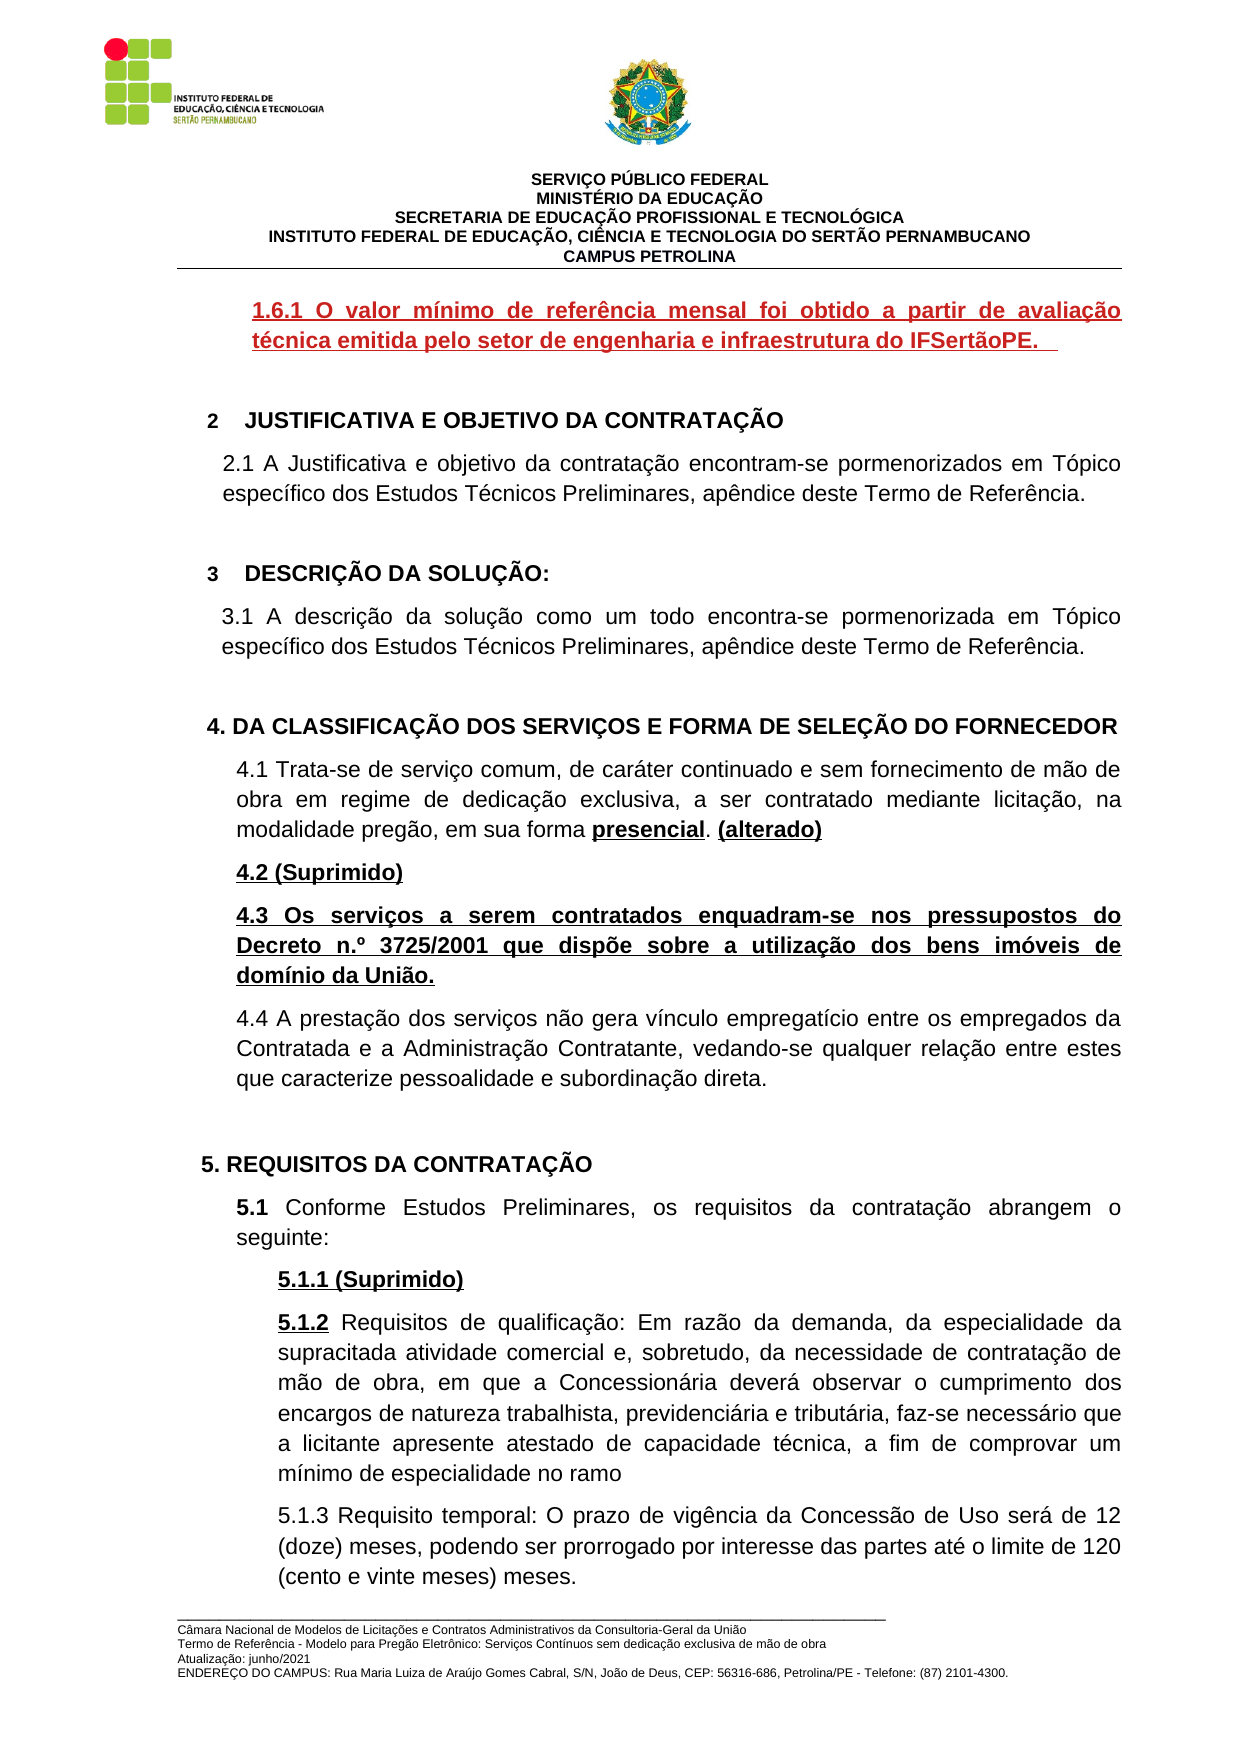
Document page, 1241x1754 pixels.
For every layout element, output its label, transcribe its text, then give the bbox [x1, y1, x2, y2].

text 2.1 A Justificativa e objetivo da contratação encontram-se pormenorizados em Tópico específico dos Estudos Técnicos Preliminares, apêndice deste Termo de Referência. [222, 450, 1122, 506]
list 1.6.1 O valor mínimo de referência mensal foi obtido a partir de avaliação técnica emitida pelo setor de engenharia e infraestrutura do IFSertãoPE. [207, 297, 1122, 353]
text 5.1.3 Requisito temporal: O prazo de vigência da Concessão de Uso será de 12 (doze) meses, podendo ser prorrogado por interesse das partes até o limite de 120 (cento e vinte meses) meses. [278, 1502, 1122, 1589]
text 5.1 Conforme Estudos Preliminares, os requisitos da contratação abrangem o seguinte: [236, 1193, 1122, 1250]
text Decreto n.º 3725/2001 que dispõe sobre a utilização dos bens imóveis de [236, 926, 1122, 955]
text 4.2 (Suprimido) [236, 859, 1122, 886]
text domínio da União. [236, 956, 1122, 989]
text 4.1 Trata-se de serviço comum, de caráter continuado e sem fornecimento de mão de obra em regime de dedicação exclusiva, a ser contratado mediante licitação, na modalidade pregão, em sua forma presencial. (alterado) [236, 756, 1122, 843]
text 5.1.2 Requisitos de qualificação: Em razão da demanda, da especialidade da supracitada atividade comercial e, sobretudo, da necessidade de contratação de mão de obra, em que a Concessionária deverá observar o cumprimento dos encargos de natureza trabalhista, previdenciária e tributária, faz-se necessário que a licitante apresente atestado de capacidade técnica, a fim de comprovar um mínimo de especialidade no ramo [278, 1309, 1122, 1486]
text 4.3 Os serviços a serem contratados enquadram-se nos pressupostos do [236, 902, 1122, 925]
picture [604, 59, 692, 145]
text 3.1 A descrição da solução como um todo encontra-se pormenorizada em Tópico específico dos Estudos Técnicos Preliminares, apêndice deste Termo de Referência. [221, 603, 1122, 659]
text 5.1.1 (Suprimido) [278, 1266, 1122, 1293]
picture [96, 36, 331, 129]
text 4. DA CLASSIFICAÇÃO DOS SERVIÇOS E FORMA DE SELEÇÃO DO FORNECEDOR [207, 713, 1122, 740]
text 4.4 A prestação dos serviços não gera vínculo empregatício entre os empregados da Contratada e a Administração Contratante, vedando-se qualquer relação entre estes que caracterize pessoalidade e subordinação direta. [236, 1005, 1122, 1092]
text 5. REQUISITOS DA CONTRATAÇÃO [201, 1151, 1122, 1177]
list DESCRIÇÃO DA SOLUÇÃO: [207, 560, 1122, 587]
list JUSTIFICATIVA E OBJETIVO DA CONTRATAÇÃO [207, 407, 1122, 433]
